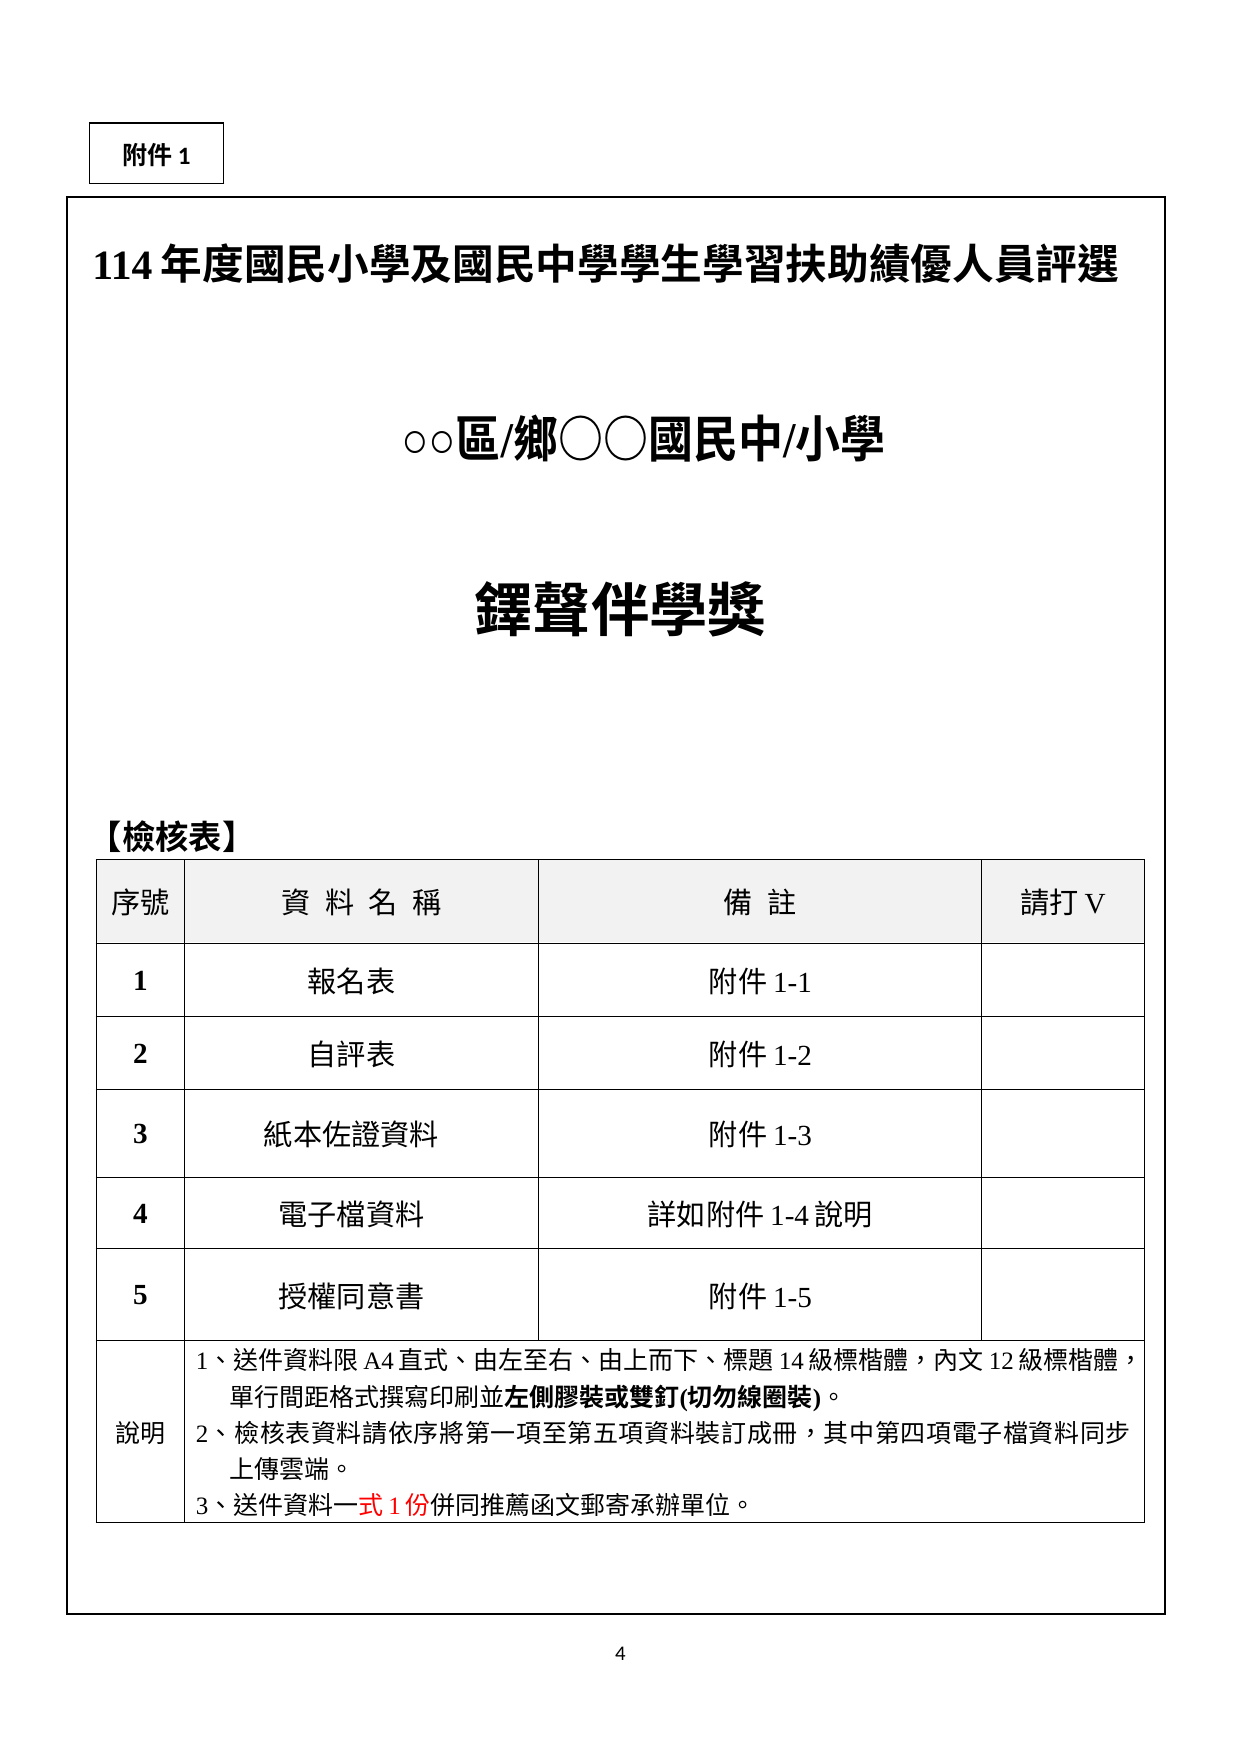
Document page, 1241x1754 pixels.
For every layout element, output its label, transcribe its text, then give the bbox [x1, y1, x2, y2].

table_cell [982, 944, 1144, 1016]
table_cell 4 [97, 1178, 184, 1248]
table_header 序號 [97, 860, 184, 942]
table_cell 2 [97, 1017, 184, 1088]
table_cell 1 [97, 944, 184, 1016]
table_cell 詳如附件1-4說明 [539, 1178, 981, 1248]
table_cell 3 [97, 1090, 184, 1177]
text [1166, 399, 1217, 471]
table_cell 1、送件資料限A4直式、由左至右、由上而下、標題14級標楷體，內文12級標楷體，單行間距格式撰寫印刷並左側膠裝或雙釘(切勿線圈裝)。 2、檢核表資料請依序將第一項至第五項資料裝訂成冊，其中第四項電子檔資料同步上傳雲端。 3、送件資料一式1份併同推薦函文郵寄承辦單位。 [185, 1341, 1144, 1522]
table_cell 5 [97, 1249, 184, 1340]
table_cell [982, 1090, 1144, 1177]
table_cell [982, 1017, 1144, 1088]
table_cell 附件1-1 [539, 944, 981, 1016]
table_cell 附件1-3 [539, 1090, 981, 1177]
table_cell 報名表 [185, 944, 538, 1016]
text 鐸聲伴學獎 [89, 563, 1152, 648]
table_cell 自評表 [185, 1017, 538, 1088]
text 【檢核表】 [89, 811, 1152, 859]
table_cell 附件1-2 [539, 1017, 981, 1088]
table_cell 附件1-5 [539, 1249, 981, 1340]
text 附件1 [105, 131, 208, 173]
table_header 資 料 名 稱 [185, 860, 538, 942]
table_cell 電子檔資料 [185, 1178, 538, 1248]
text 114年度國民小學及國民中學學生學習扶助績優人員評選 [68, 231, 1152, 291]
table_cell 紙本佐證資料 [185, 1090, 538, 1177]
table_header 請打V [982, 860, 1144, 942]
table_header 備 註 [539, 860, 981, 942]
table_cell [982, 1249, 1144, 1340]
table_cell 授權同意書 [185, 1249, 538, 1340]
table_cell 說明 [97, 1341, 184, 1522]
text ○○區/鄉○○國民中/小學 [70, 399, 1164, 471]
table_cell [982, 1178, 1144, 1248]
